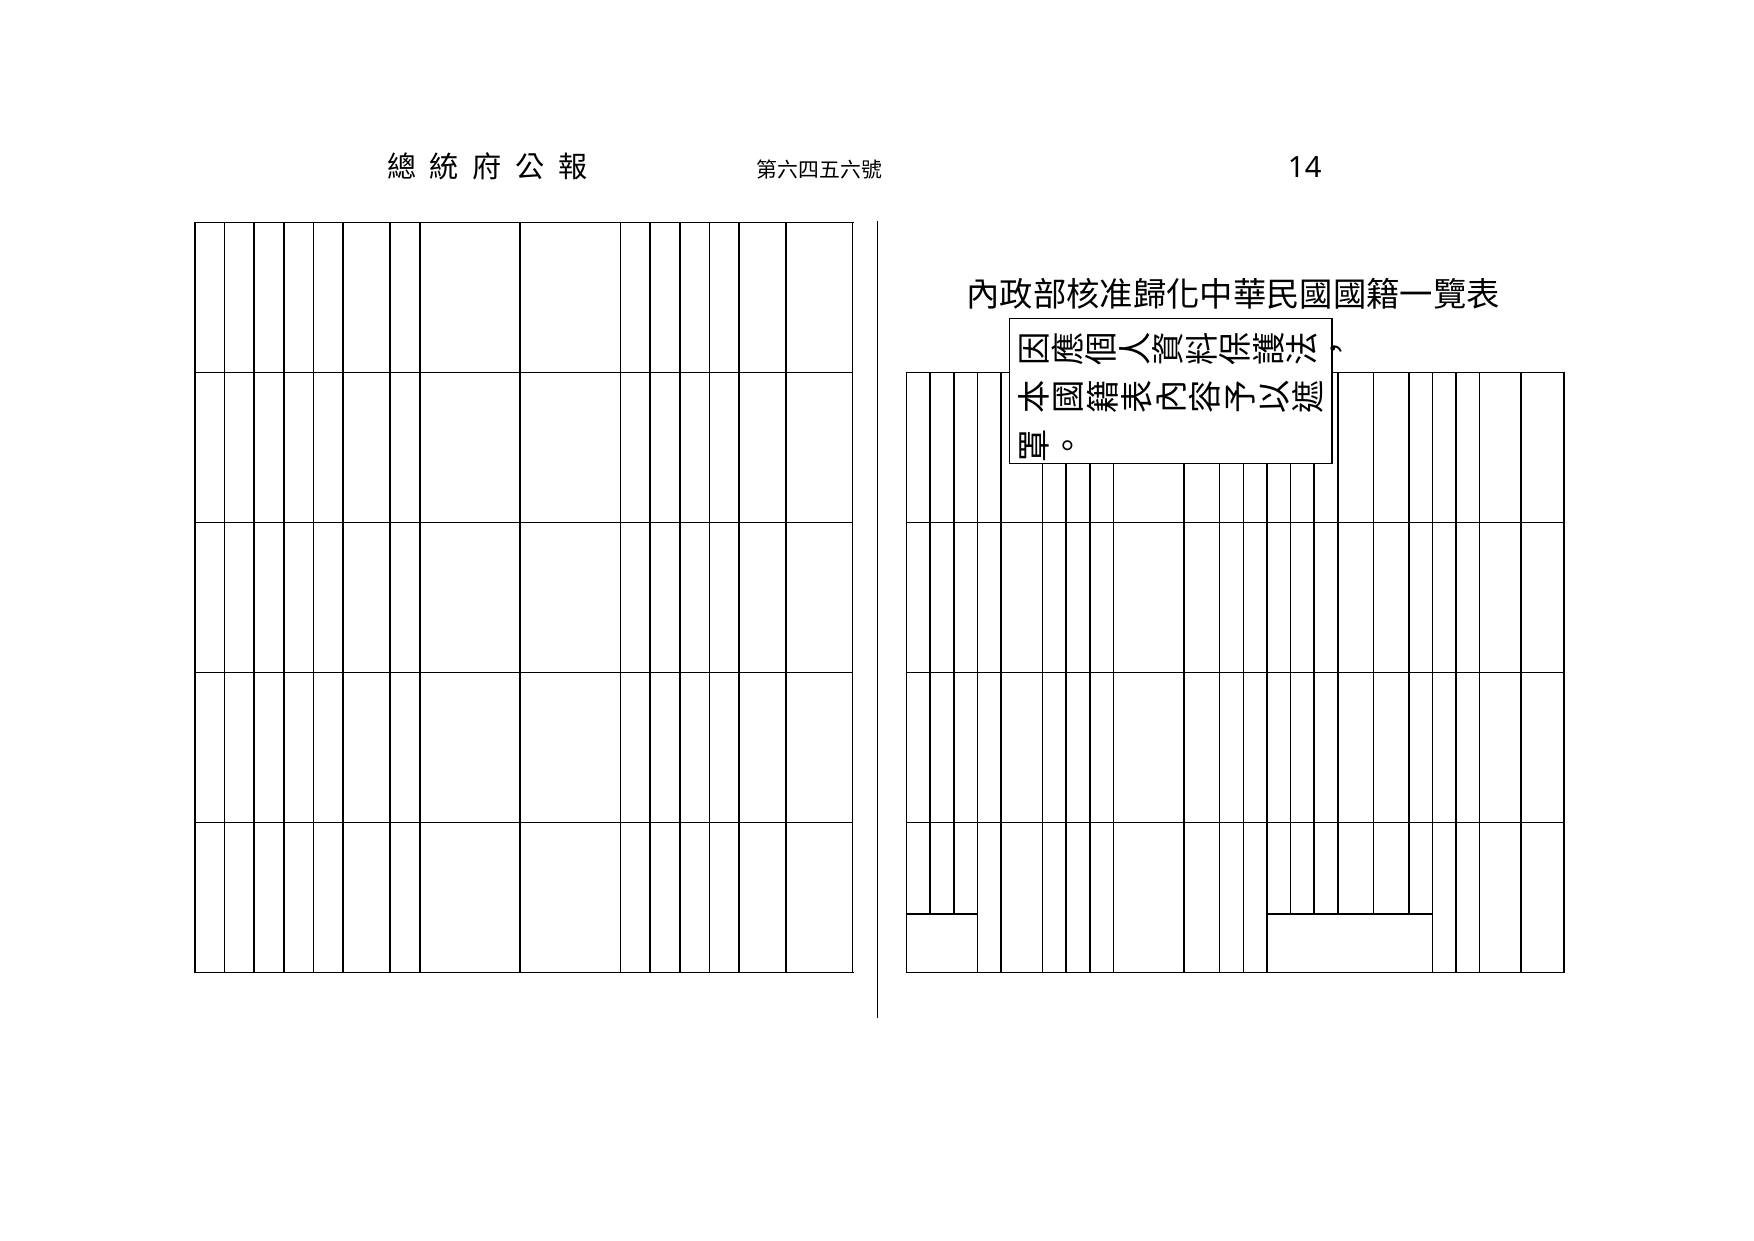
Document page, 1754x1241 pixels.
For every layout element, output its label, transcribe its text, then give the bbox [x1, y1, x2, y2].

table_cell [1244, 523, 1266, 672]
table_cell [1268, 523, 1290, 672]
table_cell [978, 673, 1000, 822]
table_cell [521, 373, 620, 522]
table_cell [621, 673, 649, 822]
table_cell [1457, 523, 1479, 672]
table_cell [787, 673, 852, 822]
table_cell [787, 523, 852, 672]
table_cell [1339, 673, 1373, 822]
table_cell [1291, 823, 1313, 913]
table_cell [740, 823, 785, 972]
table_header [1457, 373, 1479, 522]
table_cell [1433, 673, 1455, 822]
table_cell [787, 223, 852, 372]
table_cell [1091, 673, 1113, 822]
table_cell [314, 823, 342, 972]
table_cell [344, 673, 389, 822]
table_cell [314, 373, 342, 522]
table_cell [1291, 523, 1313, 672]
table_cell [421, 373, 519, 522]
table_cell [740, 523, 785, 672]
table_cell [1043, 823, 1065, 972]
table_cell [225, 673, 253, 822]
table_cell [255, 223, 283, 372]
table_cell [1220, 673, 1243, 822]
table_cell [651, 523, 679, 672]
table_cell [621, 373, 649, 522]
table_cell [681, 673, 709, 822]
table_header [1067, 464, 1089, 522]
table_header [1114, 464, 1183, 522]
table_cell [681, 523, 709, 672]
table_header [1043, 464, 1065, 522]
table_cell [1480, 823, 1520, 972]
table_cell [521, 673, 620, 822]
table_header [1220, 464, 1243, 522]
table_cell [314, 673, 342, 822]
table_header [1315, 373, 1337, 522]
table_header [1522, 373, 1563, 522]
table_cell [1268, 673, 1290, 822]
table_cell [314, 523, 342, 672]
table_cell [1002, 673, 1042, 822]
table_cell [621, 523, 649, 672]
table_cell [1374, 823, 1408, 913]
table_cell [931, 823, 953, 913]
table_cell [681, 223, 709, 372]
table_header [1091, 464, 1113, 522]
table_cell [344, 373, 389, 522]
table_cell [907, 915, 977, 972]
table_cell [978, 823, 1000, 972]
table_cell [391, 373, 419, 522]
table_header [1268, 464, 1290, 522]
table_cell [651, 673, 679, 822]
table_cell [710, 223, 738, 372]
table_cell [1114, 823, 1183, 972]
table_cell [285, 223, 313, 372]
table_cell [1268, 915, 1432, 972]
table_cell [1220, 523, 1243, 672]
table_cell [225, 523, 253, 672]
table_cell [740, 673, 785, 822]
table_cell [1185, 523, 1219, 672]
table_cell [1002, 823, 1042, 972]
table_cell [1374, 673, 1408, 822]
table_cell [1480, 523, 1520, 672]
table_header [1374, 373, 1408, 522]
table_cell [421, 673, 519, 822]
text 內政部核准歸化中華民國國籍一覽表 [906, 222, 1559, 328]
table_cell [681, 373, 709, 522]
table_cell [391, 823, 419, 972]
table_cell [196, 373, 224, 522]
table_cell [1114, 673, 1183, 822]
table_cell [1457, 673, 1479, 822]
table_cell [255, 523, 283, 672]
table_cell [710, 673, 738, 822]
table_cell [787, 823, 852, 972]
table_header [1433, 373, 1455, 522]
table_cell [225, 223, 253, 372]
table_cell [314, 223, 342, 372]
table_header [1185, 464, 1219, 522]
table_cell [1244, 823, 1266, 972]
table_cell [1185, 823, 1219, 972]
table_cell [1433, 523, 1455, 672]
table_cell [1067, 673, 1089, 822]
table_cell [1091, 823, 1113, 972]
table_cell [421, 823, 519, 972]
table_cell [978, 523, 1000, 672]
table_cell [710, 523, 738, 672]
table_cell [955, 673, 977, 822]
table_cell [285, 823, 313, 972]
table_cell [710, 373, 738, 522]
table_cell [344, 523, 389, 672]
table_cell [1339, 823, 1373, 913]
table_cell [1410, 523, 1432, 672]
table_cell [787, 373, 852, 522]
table_header [955, 373, 977, 522]
table_cell [1315, 673, 1337, 822]
table_cell [521, 823, 620, 972]
table_cell [907, 673, 929, 822]
table_cell [196, 823, 224, 972]
table_cell [1268, 823, 1290, 913]
table_cell [421, 523, 519, 672]
table_cell [285, 673, 313, 822]
table_cell [1291, 673, 1313, 822]
table_cell [391, 223, 419, 372]
table_cell [421, 223, 519, 372]
table_cell [1067, 523, 1089, 672]
table_cell [255, 823, 283, 972]
table_cell [255, 373, 283, 522]
table_cell [907, 523, 929, 672]
table_cell [255, 673, 283, 822]
table_cell [285, 373, 313, 522]
table_cell [1315, 523, 1337, 672]
table_cell [1067, 823, 1089, 972]
table_cell [196, 673, 224, 822]
table_cell [225, 823, 253, 972]
table_cell [521, 523, 620, 672]
table_cell [1433, 823, 1455, 972]
table_cell [1480, 673, 1520, 822]
table_cell [1043, 673, 1065, 822]
table_cell [931, 523, 953, 672]
table_header [1002, 373, 1042, 522]
table_cell [1002, 523, 1042, 672]
table_cell [1339, 523, 1373, 672]
table_header [931, 373, 953, 522]
table_header [1244, 464, 1266, 522]
table_cell [225, 373, 253, 522]
table_cell [1410, 673, 1432, 822]
table_header [907, 373, 929, 522]
table_cell [1091, 523, 1113, 672]
table_cell [931, 673, 953, 822]
table_cell [1410, 823, 1432, 913]
table_header [1480, 373, 1520, 522]
table_cell [391, 523, 419, 672]
table_cell [1315, 823, 1337, 913]
table_cell [1244, 673, 1266, 822]
table_cell [1522, 823, 1563, 972]
table_cell [285, 523, 313, 672]
table_cell [1374, 523, 1408, 672]
table_header [1339, 373, 1373, 522]
table_cell [196, 223, 224, 372]
table_cell [740, 373, 785, 522]
table_cell [1220, 823, 1243, 972]
table_cell [710, 823, 738, 972]
table_cell [955, 523, 977, 672]
table_cell [740, 223, 785, 372]
table_cell [391, 673, 419, 822]
table_cell [651, 373, 679, 522]
table_cell [1522, 673, 1563, 822]
table_cell [1457, 823, 1479, 972]
table_header [978, 373, 1000, 522]
table_cell [621, 823, 649, 972]
table_cell [196, 523, 224, 672]
table_cell [651, 823, 679, 972]
table_cell [651, 223, 679, 372]
table_cell [344, 823, 389, 972]
table_cell [681, 823, 709, 972]
table_cell [1522, 523, 1563, 672]
table_cell [1114, 523, 1183, 672]
table_cell [344, 223, 389, 372]
table_header [1410, 373, 1432, 522]
table_header [1291, 464, 1313, 522]
table_cell [1043, 523, 1065, 672]
table_cell [955, 823, 977, 913]
table_cell [907, 823, 929, 913]
table_cell [1185, 673, 1219, 822]
table_cell [521, 223, 620, 372]
table_cell [621, 223, 649, 372]
